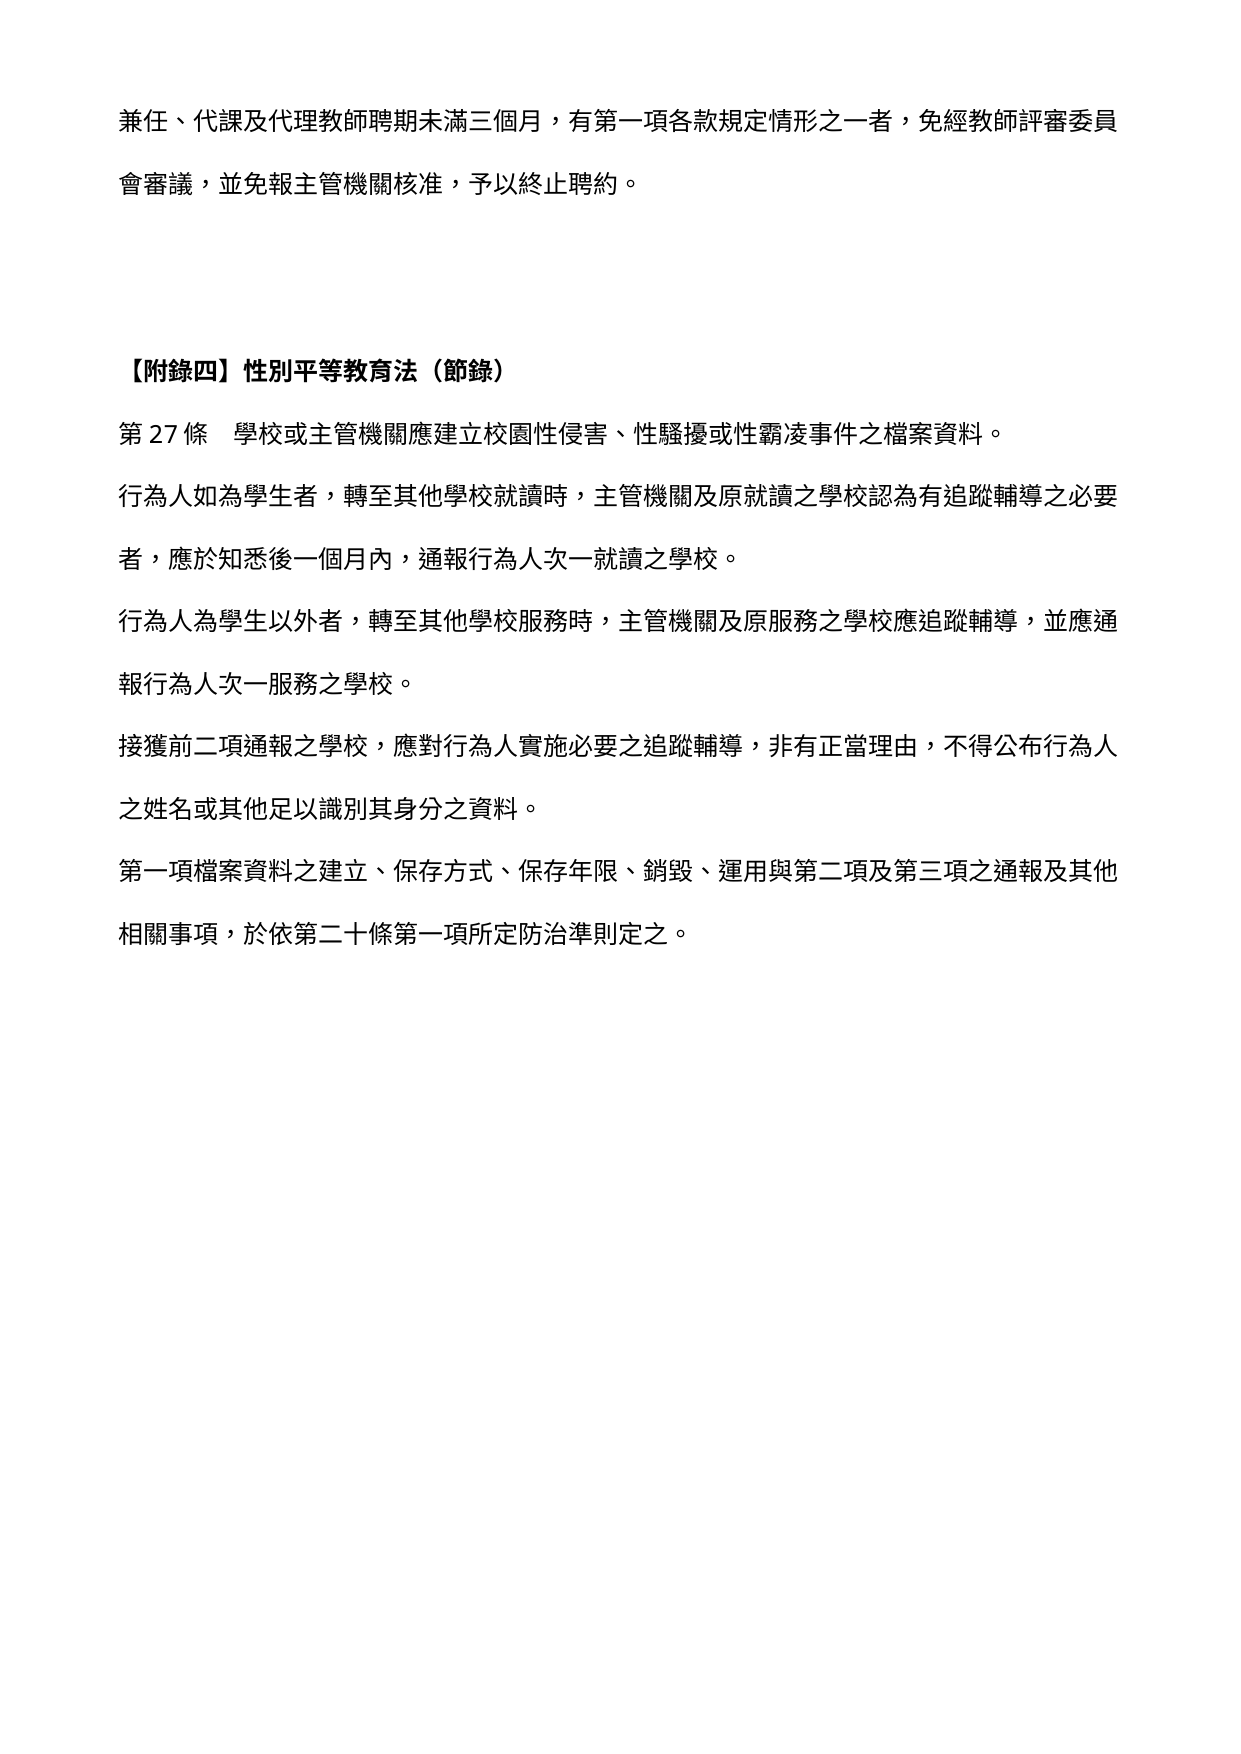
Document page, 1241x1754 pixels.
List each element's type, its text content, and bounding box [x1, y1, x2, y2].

text 【附錄四】性別平等教育法（節錄） [118, 328, 1122, 391]
text 第一項檔案資料之建立、保存方式、保存年限、銷毀、運用與第二項及第三項之通報及其他相關事項，於依第二十條第一項所定防治準則定之。 [118, 828, 1122, 953]
text 行為人為學生以外者，轉至其他學校服務時，主管機關及原服務之學校應追蹤輔導，並應通報行為人次一服務之學校。 [118, 578, 1122, 703]
text 兼任、代課及代理教師聘期未滿三個月，有第一項各款規定情形之一者，免經教師評審委員會審議，並免報主管機關核准，予以終止聘約。 [118, 78, 1122, 203]
text 接獲前二項通報之學校，應對行為人實施必要之追蹤輔導，非有正當理由，不得公布行為人之姓名或其他足以識別其身分之資料。 [118, 703, 1122, 828]
text 行為人如為學生者，轉至其他學校就讀時，主管機關及原就讀之學校認為有追蹤輔導之必要者，應於知悉後一個月內，通報行為人次一就讀之學校。 [118, 453, 1122, 578]
text 第27條 學校或主管機關應建立校園性侵害、性騷擾或性霸凌事件之檔案資料。 [118, 391, 1122, 453]
